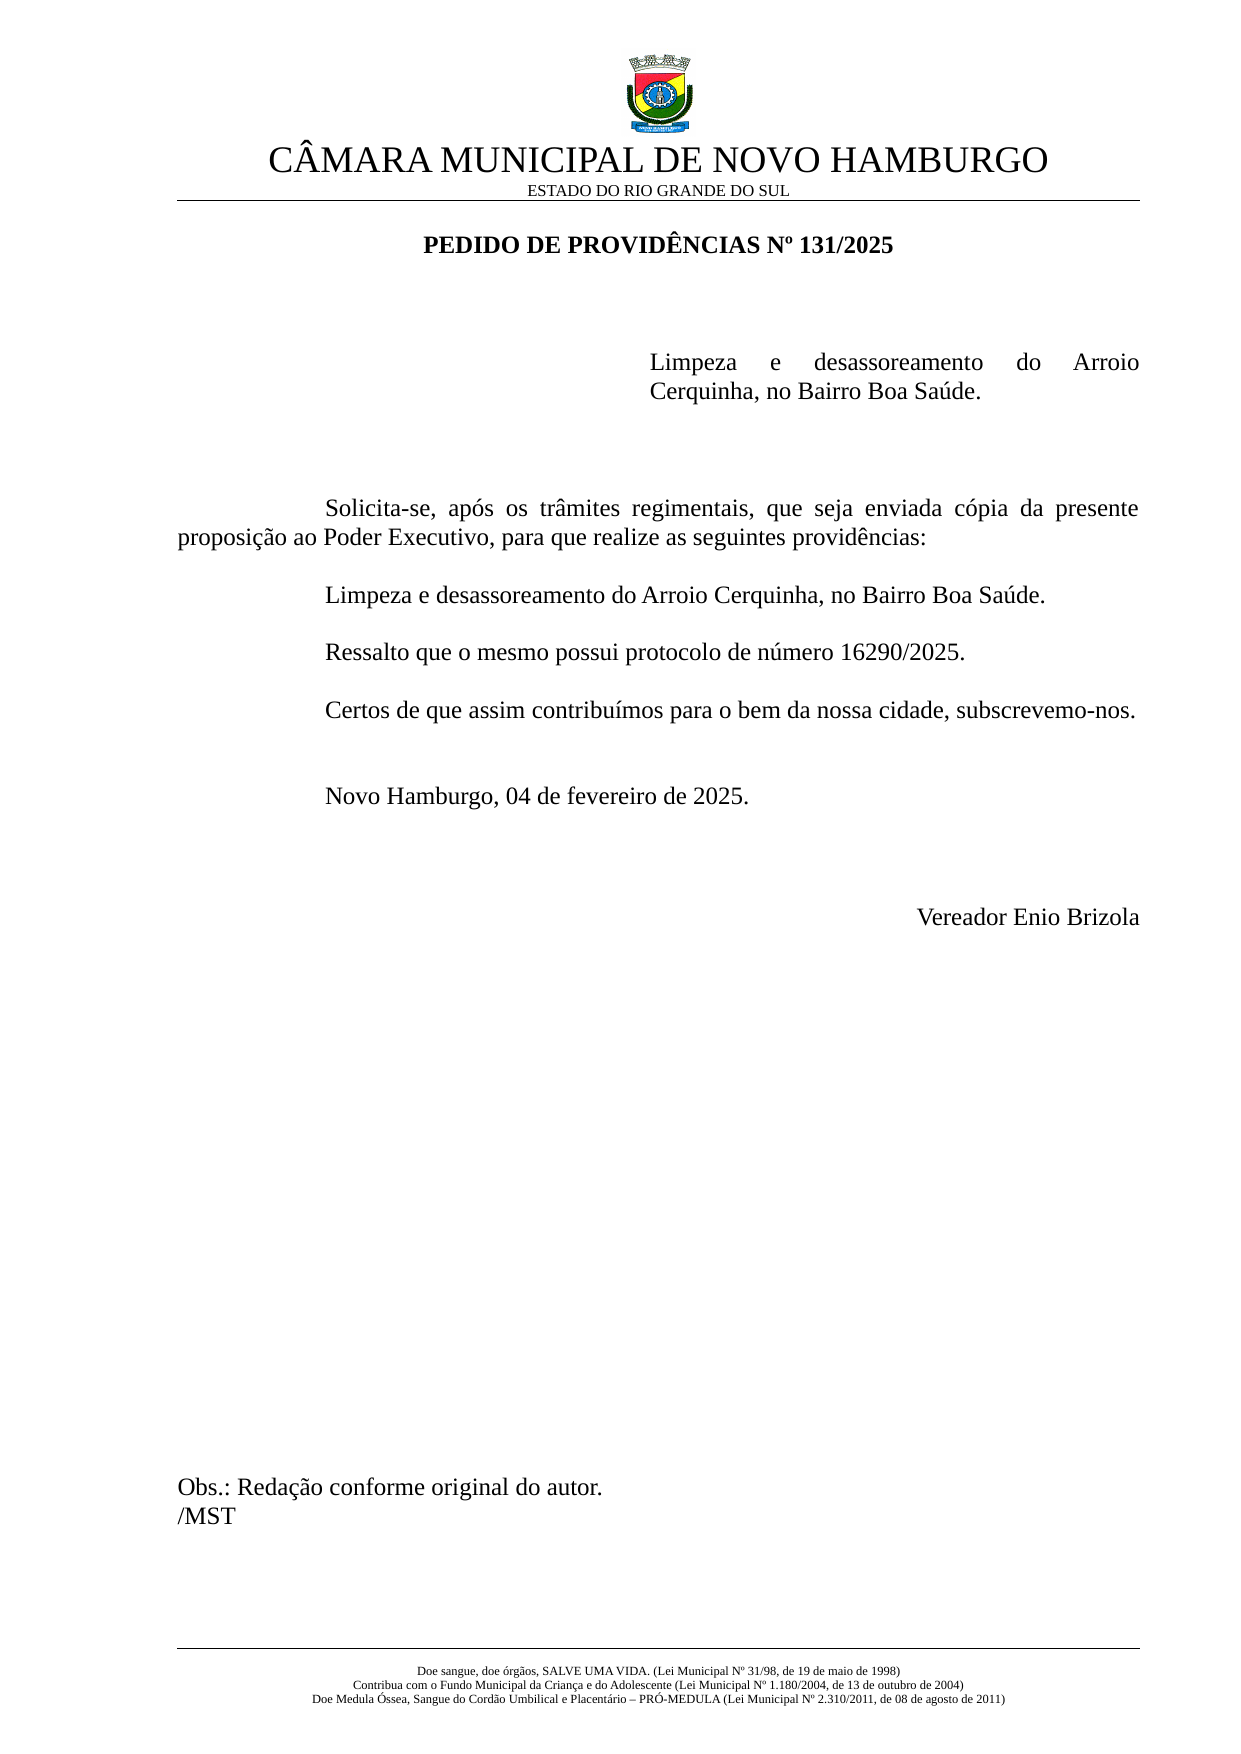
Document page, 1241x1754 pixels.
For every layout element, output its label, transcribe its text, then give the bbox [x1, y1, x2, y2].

text /MST [177, 1501, 1140, 1530]
text Novo Hamburgo, 04 de fevereiro de 2025. [177, 781, 1140, 810]
text Obs.: Redação conforme original do autor. [177, 1472, 1140, 1501]
text Ressalto que o mesmo possui protocolo de número 16290/2025. [177, 637, 1140, 666]
text PEDIDO DE PROVIDÊNCIAS Nº 131/2025 [177, 230, 1140, 259]
text Solicita-se, após os trâmites regimentais, que seja enviada cópia da presente proposição ao Poder Executivo, para que realize as seguintes providências: [177, 493, 1140, 551]
text Certos de que assim contribuímos para o bem da nossa cidade, subscrevemo-nos. [177, 695, 1140, 723]
picture [621, 48, 696, 137]
text Limpeza e desassoreamento do Arroio Cerquinha, no Bairro Boa Saúde. [649, 347, 1140, 405]
text Limpeza e desassoreamento do Arroio Cerquinha, no Bairro Boa Saúde. [177, 580, 1140, 608]
text Vereador Enio Brizola [177, 902, 1140, 931]
